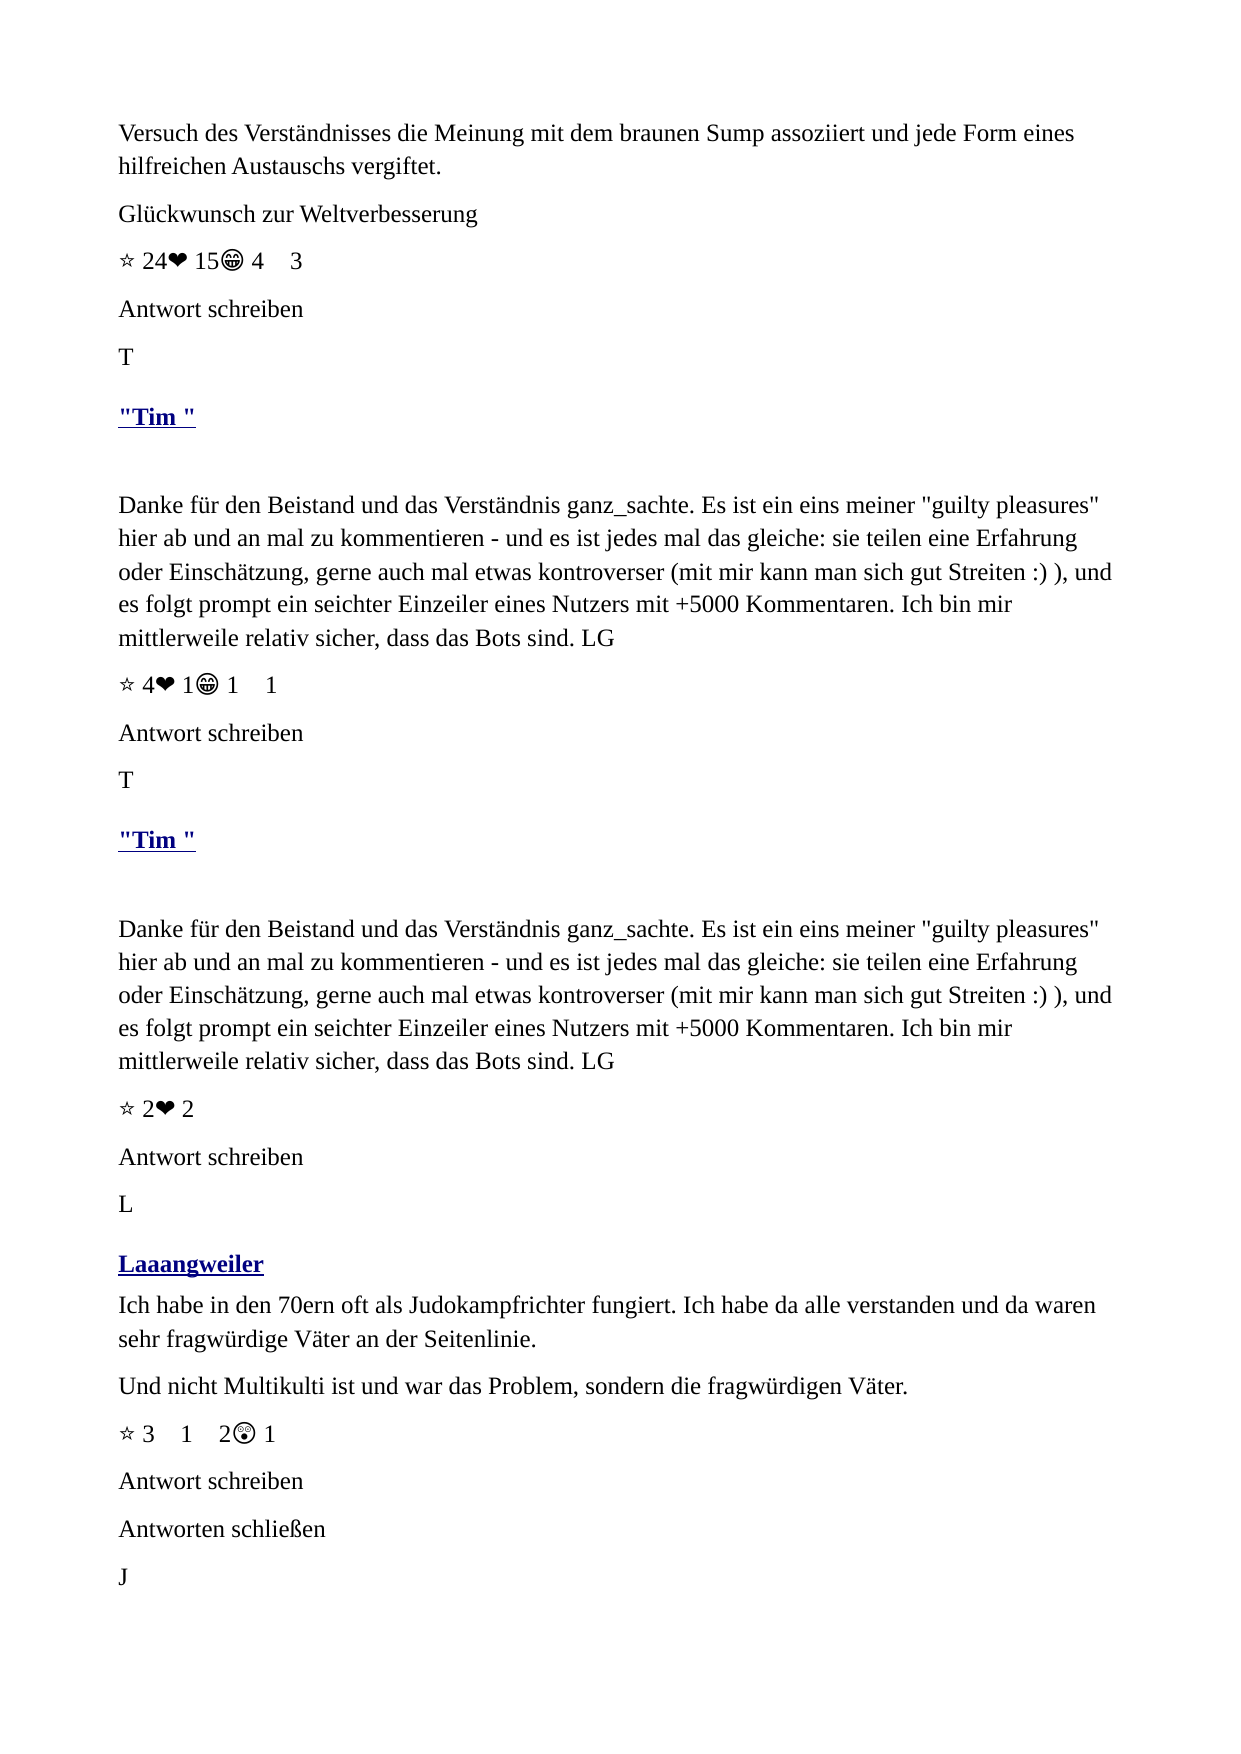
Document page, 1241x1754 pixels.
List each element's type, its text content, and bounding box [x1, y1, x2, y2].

text J [118, 1562, 1122, 1590]
subtitle "Tim " [118, 402, 1122, 430]
text Ich habe in den 70ern oft als Judokampfrichter fungiert. Ich habe da alle verstanden und da waren sehr fragwürdige Väter an der Seitenlinie. [118, 1291, 1122, 1352]
text Glückwunsch zur Weltverbesserung [118, 199, 1122, 227]
text Antwort schreiben [118, 718, 1122, 747]
text Antwort schreiben [118, 1142, 1122, 1170]
text Und nicht Multikulti ist und war das Problem, sondern die fragwürdigen Väter. [118, 1371, 1122, 1400]
text Danke für den Beistand und das Verständnis ganz_sachte. Es ist ein eins meiner "guilty pleasures" hier ab und an mal zu kommentieren - und es ist jedes mal das gleiche: sie teilen eine Erfahrung oder Einschätzung, gerne auch mal etwas kontroverser (mit mir kann man sich gut Streiten :) ), und es folgt prompt ein seichter Einzeiler eines Nutzers mit +5000 Kommentaren. Ich bin mir mittlerweile relativ sicher, dass das Bots sind. LG [118, 491, 1122, 651]
text ⭐️ 24❤️ 15😁 4🤨 3 [118, 246, 1122, 275]
text T [118, 342, 1122, 370]
text Danke für den Beistand und das Verständnis ganz_sachte. Es ist ein eins meiner "guilty pleasures" hier ab und an mal zu kommentieren - und es ist jedes mal das gleiche: sie teilen eine Erfahrung oder Einschätzung, gerne auch mal etwas kontroverser (mit mir kann man sich gut Streiten :) ), und es folgt prompt ein seichter Einzeiler eines Nutzers mit +5000 Kommentaren. Ich bin mir mittlerweile relativ sicher, dass das Bots sind. LG [118, 914, 1122, 1075]
text Antwort schreiben [118, 1466, 1122, 1495]
text ⭐️ 4❤️ 1😁 1🤨 1 [118, 670, 1122, 699]
text L [118, 1189, 1122, 1218]
text Antwort schreiben [118, 294, 1122, 323]
text Antworten schließen [118, 1514, 1122, 1543]
text ⭐️ 3🙁 1🤨 2😲 1 [118, 1419, 1122, 1448]
text ⭐️ 2❤️ 2 [118, 1094, 1122, 1123]
subtitle Laaangweiler [118, 1249, 1122, 1278]
text Versuch des Verständnisses die Meinung mit dem braunen Sump assoziiert und jede Form eines hilfreichen Austauschs vergiftet. [118, 118, 1122, 180]
text T [118, 765, 1122, 794]
subtitle "Tim " [118, 826, 1122, 854]
